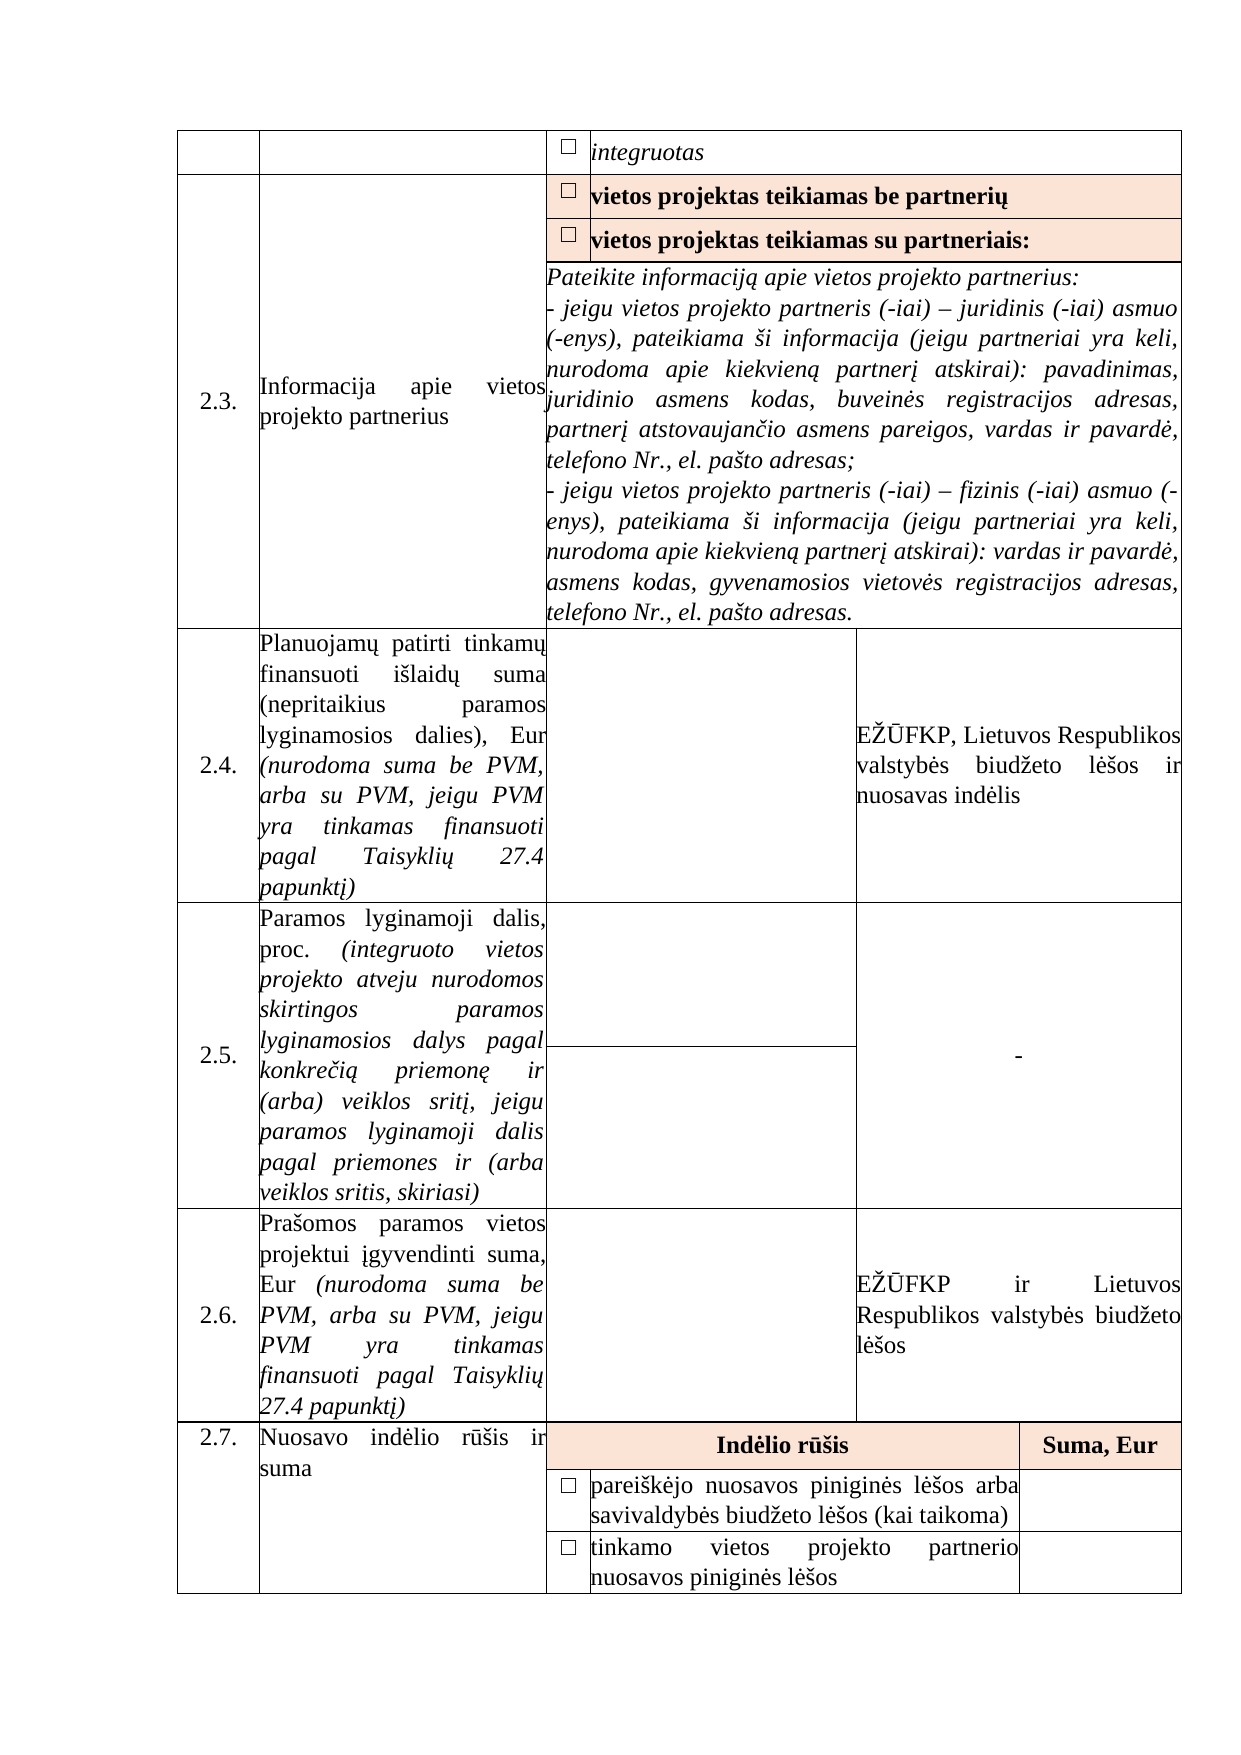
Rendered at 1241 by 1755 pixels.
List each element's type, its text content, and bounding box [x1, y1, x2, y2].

table_cell 2.5. [178, 903, 259, 1207]
table_cell 2.3. [178, 175, 259, 627]
table_cell Prašomos paramos vietos projektui įgyvendinti suma, Eur (nurodoma suma be PVM, arba su PVM, jeigu PVM yra tinkamas finansuoti pagal Taisyklių 27.4 papunktį) [260, 1209, 546, 1421]
table_cell [547, 1209, 856, 1421]
table_cell [1020, 1532, 1181, 1592]
table_cell Suma, Eur [1020, 1423, 1181, 1469]
table_cell [178, 131, 259, 174]
table_cell Informacija apie vietos projekto partnerius [260, 175, 546, 627]
table_cell [547, 1047, 856, 1207]
table_cell □ [547, 1532, 590, 1592]
table_cell □ [547, 131, 590, 174]
table_cell Planuojamų patirti tinkamų finansuoti išlaidų suma (nepritaikius paramos lyginamosios dalies), Eur (nurodoma suma be PVM, arba su PVM, jeigu PVM yra tinkamas finansuoti pagal Taisyklių 27.4 papunktį) [260, 629, 546, 902]
table_cell Nuosavo indėlio rūšis ir suma [260, 1423, 546, 1592]
table_cell integruotas [591, 131, 1181, 174]
table_cell vietos projektas teikiamas be partnerių [591, 175, 1181, 218]
table_cell EŽŪFKP ir Lietuvos Respublikos valstybės biudžeto lėšos [857, 1209, 1181, 1421]
table_cell 2.7. [178, 1423, 259, 1592]
table_cell pareiškėjo nuosavos piniginės lėšos arba savivaldybės biudžeto lėšos (kai taikoma) [591, 1470, 1019, 1531]
table_cell [260, 131, 546, 174]
table_cell - [857, 903, 1181, 1207]
table_cell vietos projektas teikiamas su partneriais: [591, 219, 1181, 261]
table_cell □ [547, 175, 590, 218]
table_cell EŽŪFKP, Lietuvos Respublikos valstybės biudžeto lėšos ir nuosavas indėlis [857, 629, 1181, 902]
table_cell 2.4. [178, 629, 259, 902]
table_cell [547, 903, 856, 1046]
table_cell Pateikite informaciją apie vietos projekto partnerius: - jeigu vietos projekto partneris (-iai) – juridinis (-iai) asmuo (-enys), pateikiama ši informacija (jeigu partneriai yra keli, nurodoma apie kiekvieną partnerį atskirai): pavadinimas, juridinio asmens kodas, buveinės registracijos adresas, partnerį atstovaujančio asmens pareigos, vardas ir pavardė, telefono Nr., el. pašto adresas; - jeigu vietos projekto partneris (-iai) – fizinis (-iai) asmuo (-enys), pateikiama ši informacija (jeigu partneriai yra keli, nurodoma apie kiekvieną partnerį atskirai): vardas ir pavardė, asmens kodas, gyvenamosios vietovės registracijos adresas, telefono Nr., el. pašto adresas. [547, 263, 1181, 627]
table_cell [547, 629, 856, 902]
table_cell tinkamo vietos projekto partnerio nuosavos piniginės lėšos [591, 1532, 1019, 1592]
table_cell [1020, 1470, 1181, 1531]
table_cell Paramos lyginamoji dalis, proc. (integruoto vietos projekto atveju nurodomos skirtingos paramos lyginamosios dalys pagal konkrečią priemonę ir (arba) veiklos sritį, jeigu paramos lyginamoji dalis pagal priemones ir (arba veiklos sritis, skiriasi) [260, 903, 546, 1207]
table_cell Indėlio rūšis [547, 1423, 1019, 1469]
table_cell □ [547, 219, 590, 261]
table_cell □ [547, 1470, 590, 1531]
table_cell 2.6. [178, 1209, 259, 1421]
